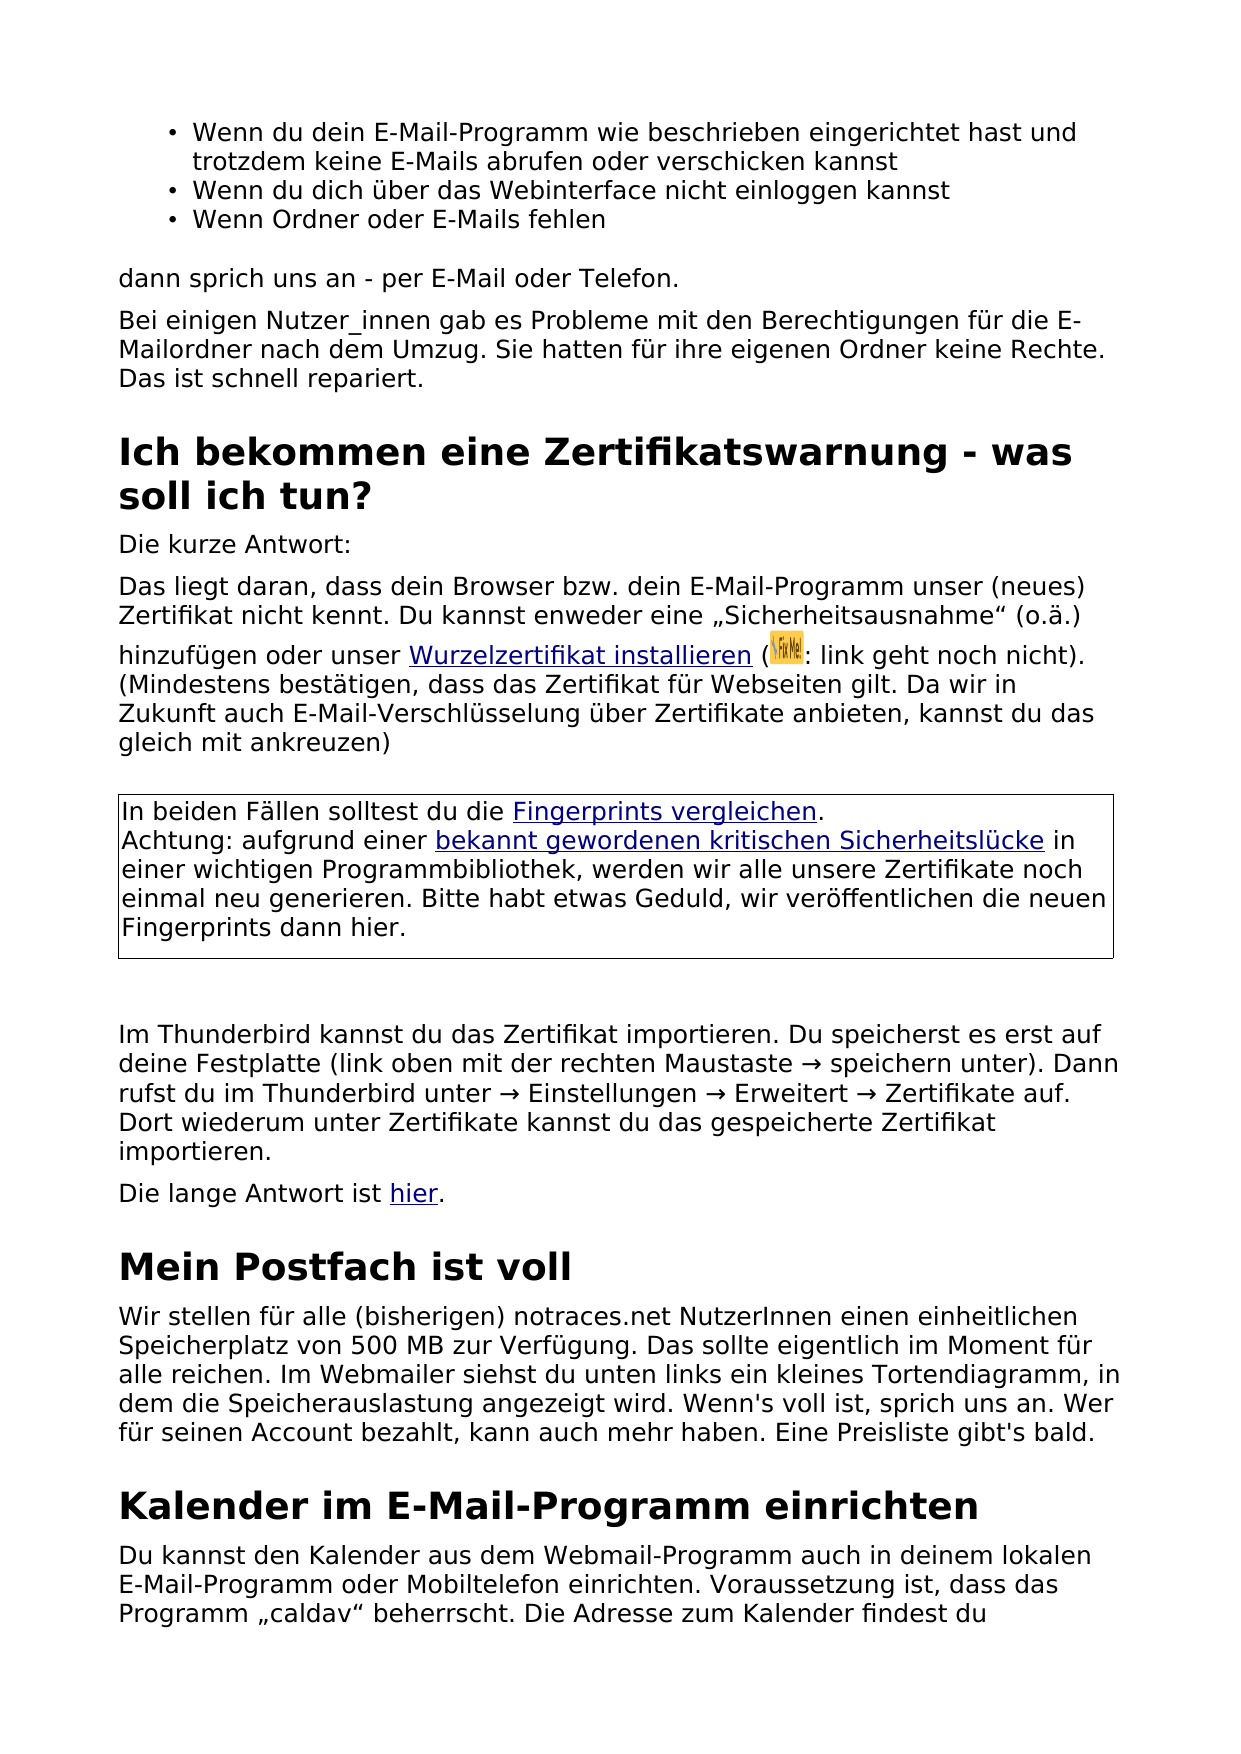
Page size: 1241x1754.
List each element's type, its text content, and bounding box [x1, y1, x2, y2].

list Wenn du dein E-Mail-Programm wie beschrieben eingerichtet hast und trotzdem keine E-Mails abrufen oder verschicken kannst [177, 118, 1122, 176]
text Die kurze Antwort: [118, 531, 1122, 560]
text Wir stellen für alle (bisherigen) notraces.net NutzerInnen einen einheitlichen Speicherplatz von 500 MB zur Verfügung. Das sollte eigentlich im Moment für alle reichen. Im Webmailer siehst du unten links ein kleines Tortendiagramm, in dem die Speicherauslastung angezeigt wird. Wenn's voll ist, sprich uns an. Wer für seinen Account bezahlt, kann auch mehr haben. Eine Preisliste gibt's bald. [118, 1302, 1122, 1447]
text Die lange Antwort ist hier. [118, 1179, 1122, 1208]
text Im Thunderbird kannst du das Zertifikat importieren. Du speicherst es erst auf deine Festplatte (link oben mit der rechten Maustaste → speichern unter). Dann rufst du im Thunderbird unter → Einstellungen → Erweitert → Zertifikate auf. Dort wiederum unter Zertifikate kannst du das gespeicherte Zertifikat importieren. [118, 1021, 1122, 1166]
text dann sprich uns an - per E-Mail oder Telefon. [118, 264, 1122, 293]
table_header In beiden Fällen solltest du die Fingerprints vergleichen. Achtung: aufgrund einer bekannt gewordenen kritischen Sicherheitslücke in einer wichtigen Programmbibliothek, werden wir alle unsere Zertifikate noch einmal neu generieren. Bitte habt etwas Geduld, wir veröffentlichen die neuen Fingerprints dann hier. [119, 795, 1113, 958]
list Wenn Ordner oder E-Mails fehlen [177, 206, 1122, 235]
subtitle Ich bekommen eine Zertifikatswarnung - was soll ich tun? [118, 431, 1122, 518]
text Du kannst den Kalender aus dem Webmail-Programm auch in deinem lokalen E-Mail-Programm oder Mobiltelefon einrichten. Voraussetzung ist, dass das Programm „caldav“ beherrscht. Die Adresse zum Kalender findest du [118, 1541, 1122, 1629]
subtitle Kalender im E-Mail-Programm einrichten [118, 1485, 1122, 1529]
subtitle Mein Postfach ist voll [118, 1246, 1122, 1289]
text Das liegt daran, dass dein Browser bzw. dein E-Mail-Programm unser (neues) Zertifikat nicht kennt. Du kannst enweder eine „Sicherheitsausnahme“ (o.ä.) hinzufügen oder unser Wurzelzertifikat installieren (: link geht noch nicht). (Mindestens bestätigen, dass das Zertifikat für Webseiten gilt. Da wir in Zukunft auch E-Mail-Verschlüsselung über Zertifikate anbieten, kannst du das gleich mit ankreuzen) [118, 572, 1122, 758]
text Bei einigen Nutzer_innen gab es Probleme mit den Berechtigungen für die E-Mailordner nach dem Umzug. Sie hatten für ihre eigenen Ordner keine Rechte. Das ist schnell repariert. [118, 306, 1122, 393]
list Wenn du dich über das Webinterface nicht einloggen kannst [177, 176, 1122, 206]
